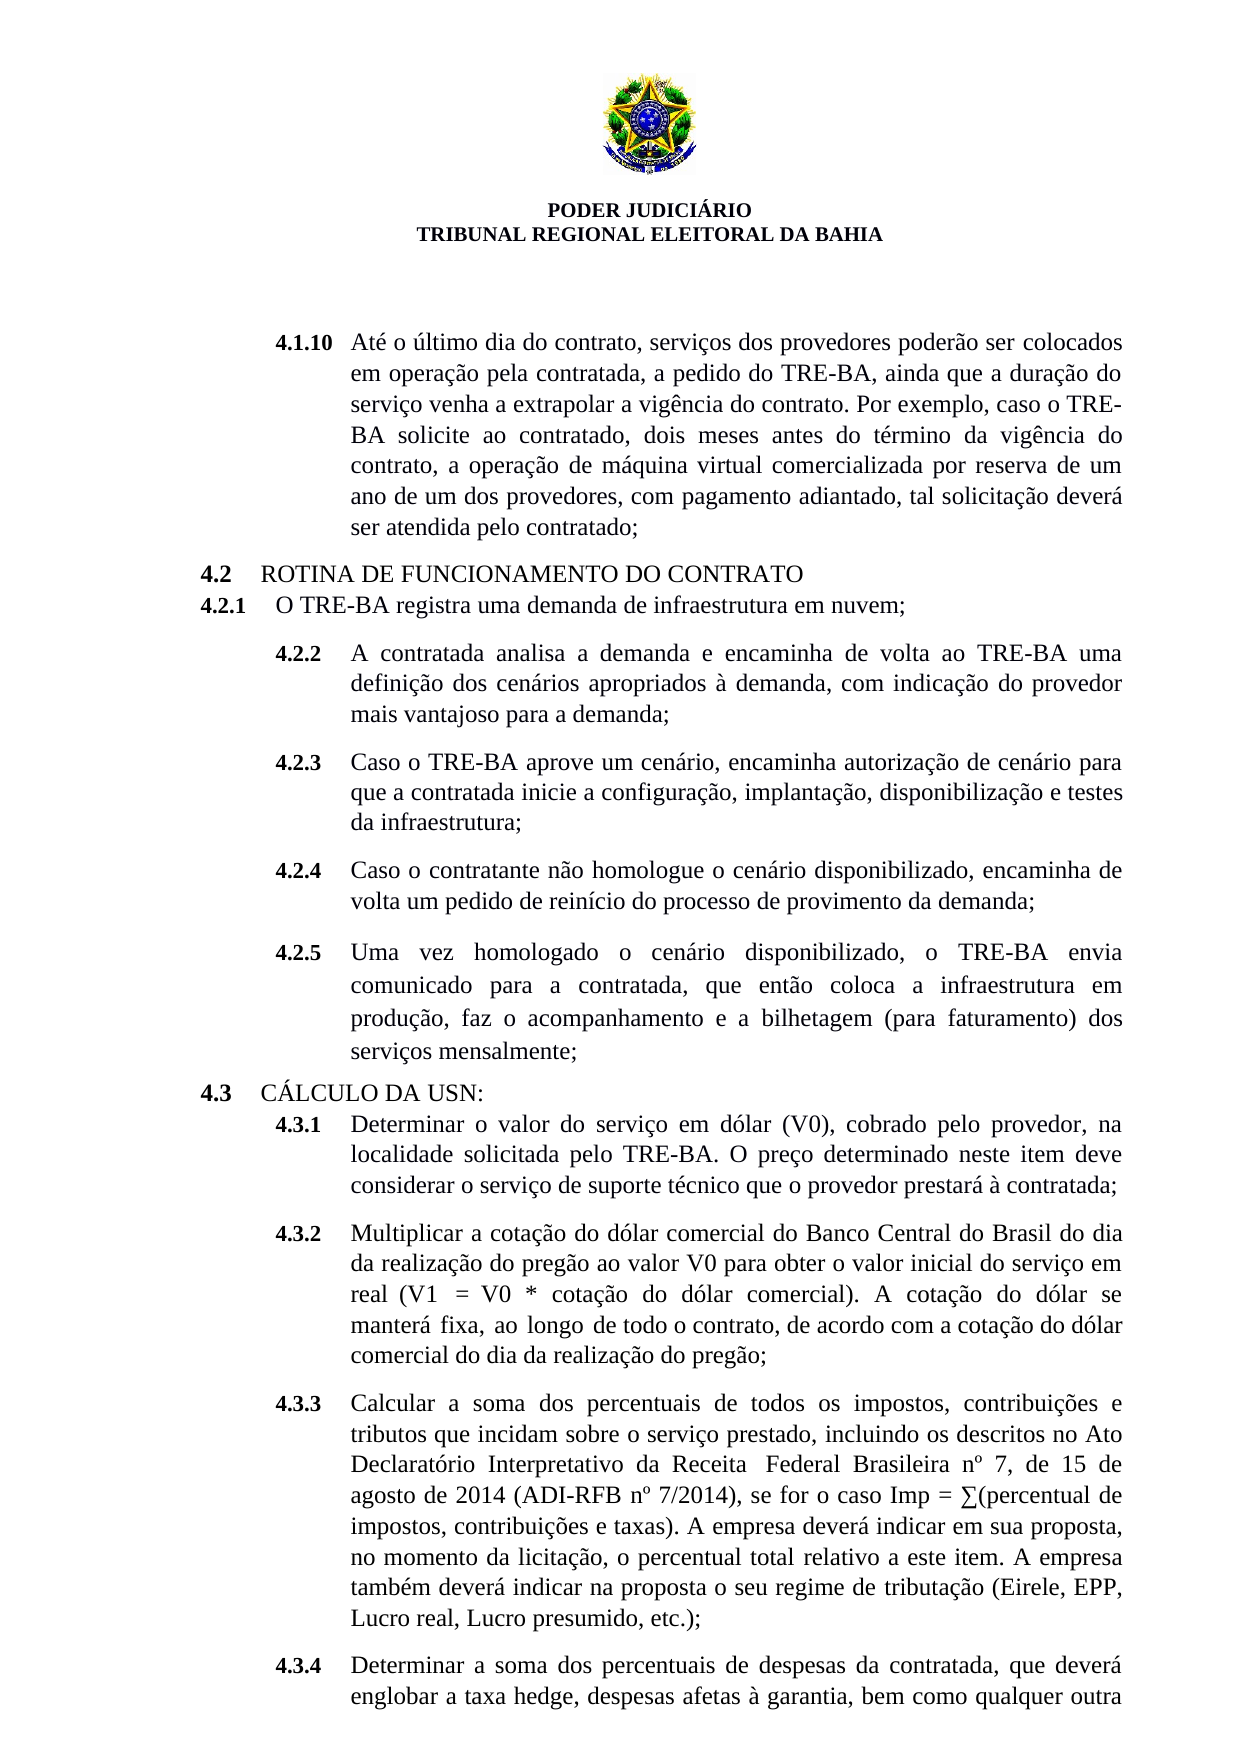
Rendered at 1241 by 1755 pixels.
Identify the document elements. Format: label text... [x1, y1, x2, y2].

list Determinar o valor do serviço em dólar (V0), cobrado pelo provedor, na localidade solicitada pelo TRE-BA. O preço determinado neste item deve considerar o serviço de suporte técnico que o provedor prestará à contratada; [275, 1109, 1123, 1198]
list Determinar a soma dos percentuais de despesas da contratada, que deverá englobar a taxa hedge, despesas afetas à garantia, bem como qualquer outra [275, 1651, 1123, 1710]
list ROTINA DE FUNCIONAMENTO DO CONTRATO [200, 559, 1147, 588]
list Calcular a soma dos percentuais de todos os impostos, contribuições e tributos que incidam sobre o serviço prestado, incluindo os descritos no Ato Declaratório Interpretativo da Receita Federal Brasileira nº 7, de 15 de agosto de 2014 (ADI-RFB nº 7/2014), se for o caso Imp = ∑(percentual de impostos, contribuições e taxas). A empresa deverá indicar em sua proposta, no momento da licitação, o percentual total relativo a este item. A empresa também deverá indicar na proposta o seu regime de tributação (Eirele, EPP, Lucro real, Lucro presumido, etc.); [275, 1388, 1123, 1632]
list Até o último dia do contrato, serviços dos provedores poderão ser colocados em operação pela contratada, a pedido do TRE-BA, ainda que a duração do serviço venha a extrapolar a vigência do contrato. Por exemplo, caso o TRE-BA solicite ao contratado, dois meses antes do término da vigência do contrato, a operação de máquina virtual comercializada por reserva de um ano de um dos provedores, com pagamento adiantado, tal solicitação deverá ser atendida pelo contratado; [275, 327, 1123, 541]
list Multiplicar a cotação do dólar comercial do Banco Central do Brasil do dia da realização do pregão ao valor V0 para obter o valor inicial do serviço em real (V1 = V0 * cotação do dólar comercial). A cotação do dólar se manterá fixa, ao longo de todo o contrato, de acordo com a cotação do dólar comercial do dia da realização do pregão; [275, 1218, 1123, 1369]
list A contratada analisa a demanda e encaminha de volta ao TRE-BA uma definição dos cenários apropriados à demanda, com indicação do provedor mais vantajoso para a demanda; [275, 638, 1123, 727]
list Caso o TRE-BA aprove um cenário, encaminha autorização de cenário para que a contratada inicie a configuração, implantação, disponibilização e testes da infraestrutura; [275, 747, 1123, 836]
list Uma vez homologado o cenário disponibilizado, o TRE-BA envia comunicado para a contratada, que então coloca a infraestrutura em produção, faz o acompanhamento e a bilhetagem (para faturamento) dos serviços mensalmente; [275, 937, 1123, 1065]
list CÁLCULO DA USN: [200, 1078, 1147, 1107]
list O TRE-BA registra uma demanda de infraestrutura em nuvem; [200, 590, 1147, 619]
list Caso o contratante não homologue o cenário disponibilizado, encaminha de volta um pedido de reinício do processo de provimento da demanda; [275, 855, 1123, 914]
